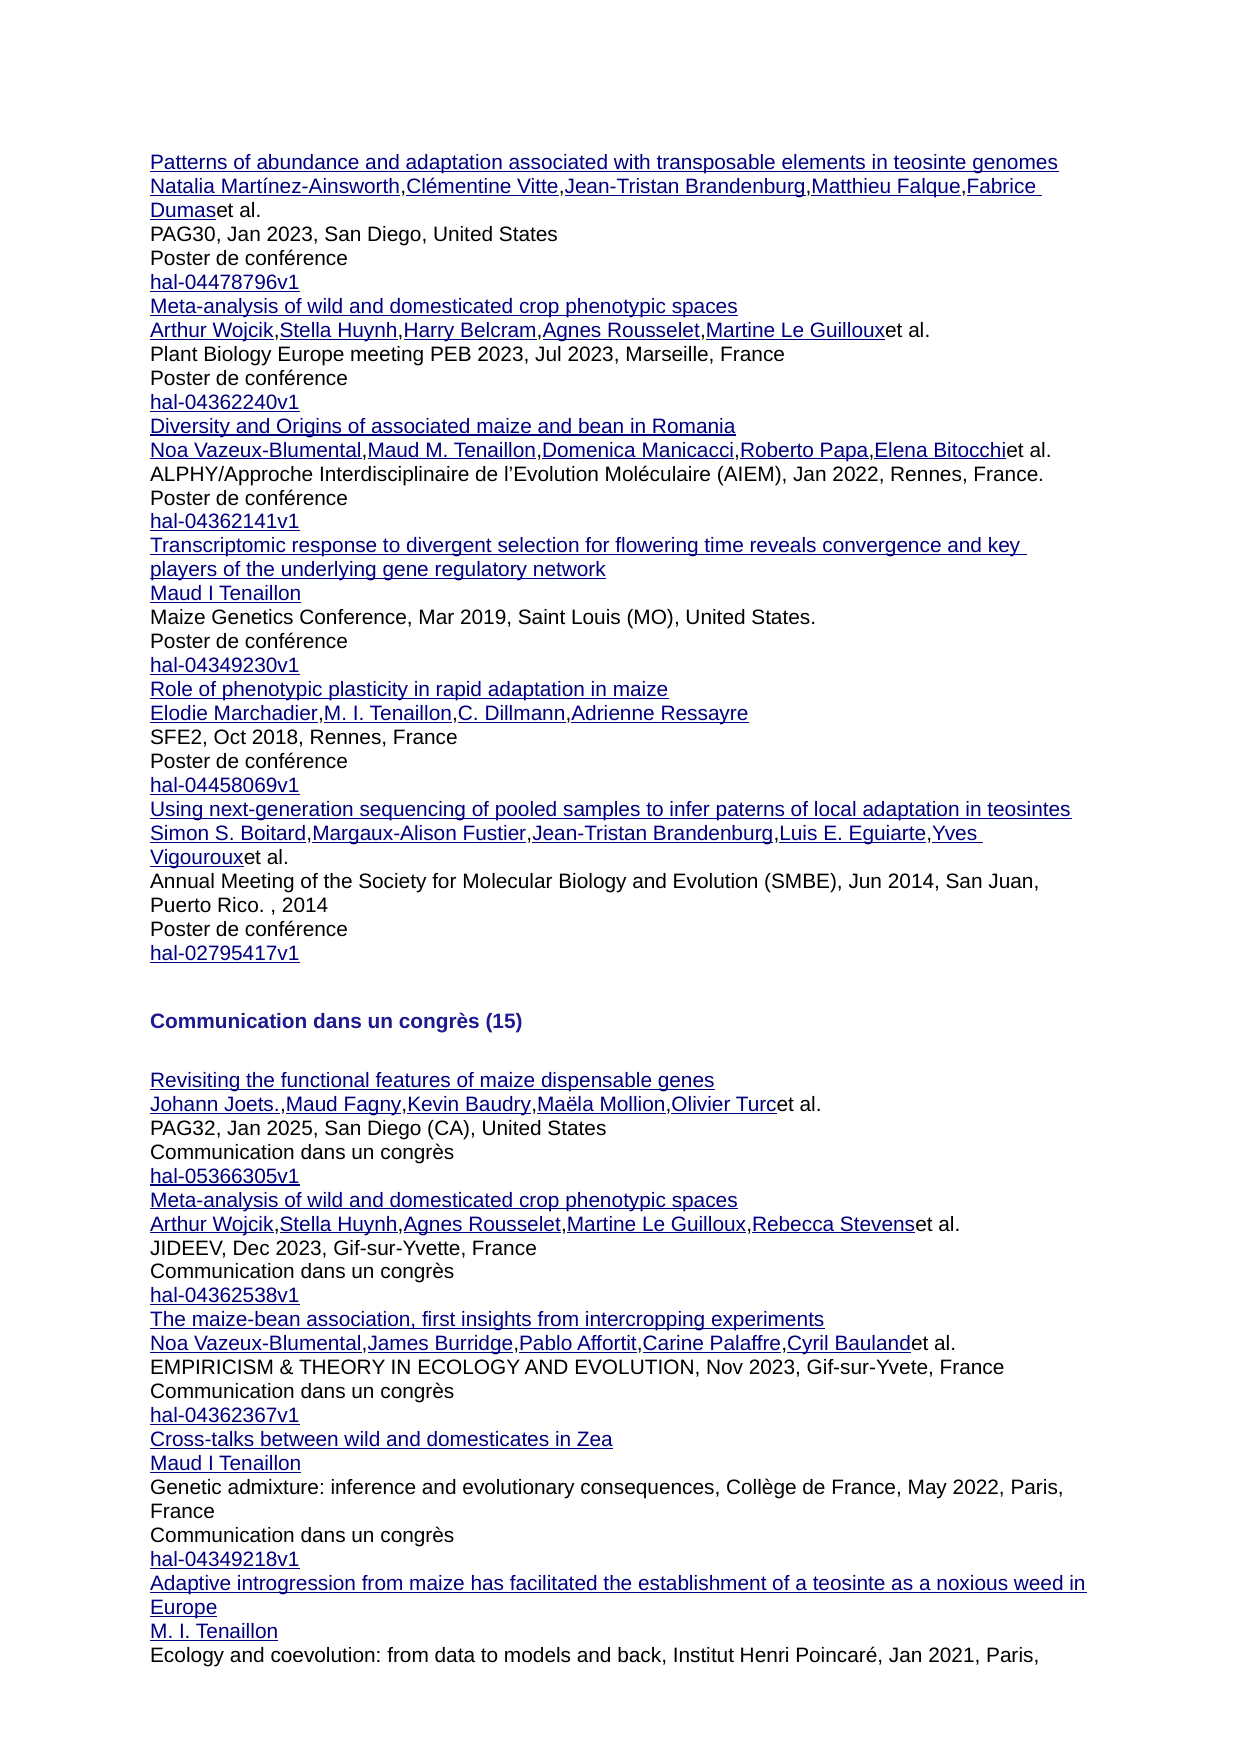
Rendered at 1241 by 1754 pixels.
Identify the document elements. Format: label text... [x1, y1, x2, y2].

table_cell Meta-analysis of wild and domesticated crop phenotypic spaces Arthur Wojcik,Stella Huynh,Harry Belcram,Agnes Rousselet,Martine Le Guillouxet al. Plant Biology Europe meeting PEB 2023, Jul 2023, Marseille, France Poster de conférence hal-04362240v1 [150, 294, 1090, 413]
table_cell Transcriptomic response to divergent selection for flowering time reveals convergence and key players of the underlying gene regulatory network Maud I Tenaillon Maize Genetics Conference, Mar 2019, Saint Louis (MO), United States. Poster de conférence hal-04349230v1 [150, 533, 1090, 677]
table_cell Using next-generation sequencing of pooled samples to infer paterns of local adaptation in teosintes Simon S. Boitard,Margaux-Alison Fustier,Jean-Tristan Brandenburg,Luis E. Eguiarte,Yves Vigourouxet al. Annual Meeting of the Society for Molecular Biology and Evolution (SMBE), Jun 2014, San Juan, Puerto Rico. , 2014 Poster de conférence hal-02795417v1 [150, 797, 1090, 964]
subtitle Communication dans un congrès (15) [150, 1009, 1090, 1033]
table_cell The maize-bean association, first insights from intercropping experiments Noa Vazeux-Blumental,James Burridge,Pablo Affortit,Carine Palaffre,Cyril Baulandet al. EMPIRICISM & THEORY IN ECOLOGY AND EVOLUTION, Nov 2023, Gif-sur-Yvete, France Communication dans un congrès hal-04362367v1 [150, 1307, 1090, 1427]
table_cell Adaptive introgression from maize has facilitated the establishment of a teosinte as a noxious weed in Europe M. I. Tenaillon Ecology and coevolution: from data to models and back, Institut Henri Poincaré, Jan 2021, Paris, [150, 1571, 1090, 1667]
table_cell Cross-talks between wild and domesticates in Zea Maud I Tenaillon Genetic admixture: inference and evolutionary consequences, Collège de France, May 2022, Paris, France Communication dans un congrès hal-04349218v1 [150, 1427, 1090, 1571]
table_cell Diversity and Origins of associated maize and bean in Romania Noa Vazeux-Blumental,Maud M. Tenaillon,Domenica Manicacci,Roberto Papa,Elena Bitocchiet al. ALPHY/Approche Interdisciplinaire de l’Evolution Moléculaire (AIEM), Jan 2022, Rennes, France. Poster de conférence hal-04362141v1 [150, 414, 1090, 533]
table_cell Role of phenotypic plasticity in rapid adaptation in maize Elodie Marchadier,M. I. Tenaillon,C. Dillmann,Adrienne Ressayre SFE2, Oct 2018, Rennes, France Poster de conférence hal-04458069v1 [150, 677, 1090, 797]
table_header Revisiting the functional features of maize dispensable genes Johann Joets.,Maud Fagny,Kevin Baudry,Maëla Mollion,Olivier Turcet al. PAG32, Jan 2025, San Diego (CA), United States Communication dans un congrès hal-05366305v1 [150, 1068, 1090, 1187]
table_cell Meta-analysis of wild and domesticated crop phenotypic spaces Arthur Wojcik,Stella Huynh,Agnes Rousselet,Martine Le Guilloux,Rebecca Stevenset al. JIDEEV, Dec 2023, Gif-sur-Yvette, France Communication dans un congrès hal-04362538v1 [150, 1188, 1090, 1307]
table_cell Patterns of abundance and adaptation associated with transposable elements in teosinte genomes Natalia Martínez-Ainsworth,Clémentine Vitte,Jean-Tristan Brandenburg,Matthieu Falque,Fabrice Dumaset al. PAG30, Jan 2023, San Diego, United States Poster de conférence hal-04478796v1 [150, 150, 1090, 294]
